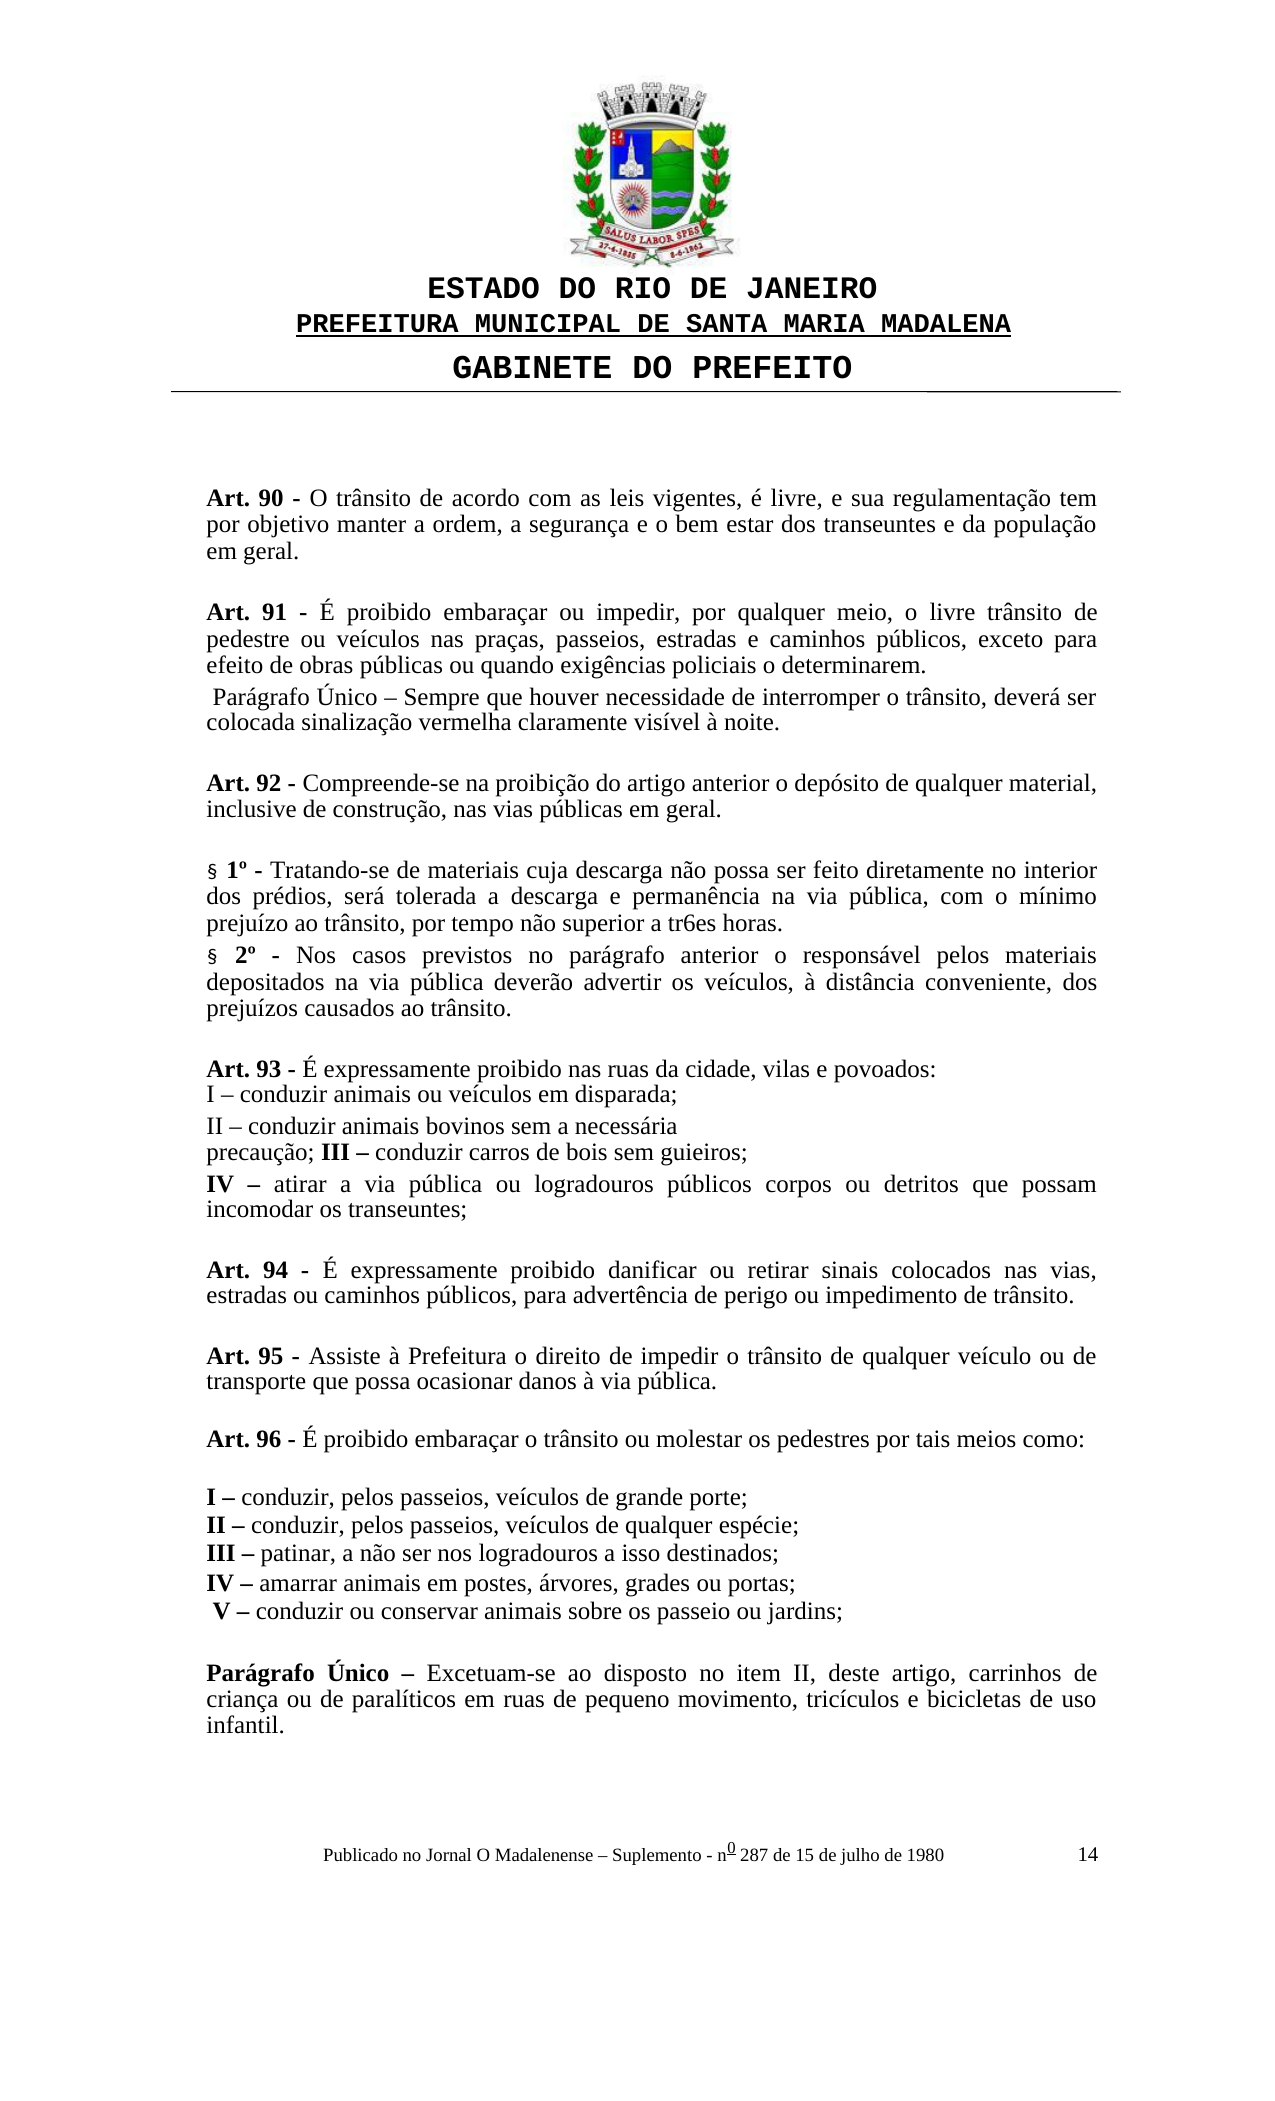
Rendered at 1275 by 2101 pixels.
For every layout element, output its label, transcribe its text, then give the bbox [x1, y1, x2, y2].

text IV – amarrar animais em postes, árvores, grades ou portas; [206, 1568, 1098, 1596]
text Art. 96 - É proibido embaraçar o trânsito ou molestar os pedestres por tais meios como: [206, 1424, 1098, 1453]
text Art. 92 - Compreende-se na proibição do artigo anterior o depósito de qualquer material, inclusive de construção, nas vias públicas em geral. [206, 771, 1098, 822]
text V – conduzir ou conservar animais sobre os passeio ou jardins; [212, 1596, 1098, 1625]
text III – patinar, a não ser nos logradouros a isso destinados; [206, 1539, 1098, 1568]
text Parágrafo Único – Excetuam-se ao disposto no item II, deste artigo, carrinhos de criança ou de paralíticos em ruas de pequeno movimento, tricículos e bicicletas de uso infantil. [206, 1660, 1098, 1739]
text Art. 90 - O trânsito de acordo com as leis vigentes, é livre, e sua regulamentação tem por objetivo manter a ordem, a segurança e o bem estar dos transeuntes e da população em geral. [206, 486, 1098, 565]
list 1º - Tratando-se de materiais cuja descarga não possa ser feito diretamente no interior dos prédios, será tolerada a descarga e permanência na via pública, com o mínimo prejuízo ao trânsito, por tempo não superior a tr6es horas. [206, 857, 1098, 937]
text PREFEITURA MUNICIPAL DE SANTA MARIA MADALENA [296, 308, 1098, 339]
list 2º - Nos casos previstos no parágrafo anterior o responsável pelos materiais depositados na via pública deverão advertir os veículos, à distância conveniente, dos prejuízos causados ao trânsito. [206, 943, 1098, 1022]
text II – conduzir animais bovinos sem a necessária precaução; III – conduzir carros de bois sem guieiros; [206, 1114, 792, 1166]
table_header 14 [1010, 1837, 1098, 1867]
text Art. 94 - É expressamente proibido danificar ou retirar sinais colocados nas vias, estradas ou caminhos públicos, para advertência de perigo ou impedimento de trânsito. [206, 1258, 1098, 1309]
text Art. 91 - É proibido embaraçar ou impedir, por qualquer meio, o livre trânsito de pedestre ou veículos nas praças, passeios, estradas e caminhos públicos, exceto para efeito de obras públicas ou quando exigências policiais o determinarem. [206, 600, 1098, 679]
text ESTADO DO RIO DE JANEIRO [427, 272, 1098, 308]
text IV – atirar a via pública ou logradouros públicos corpos ou detritos que possam incomodar os transeuntes; [206, 1172, 1098, 1223]
text II – conduzir, pelos passeios, veículos de qualquer espécie; [206, 1510, 1098, 1539]
text GABINETE DO PREFEITO [452, 350, 1098, 388]
table_header Publicado no Jornal O Madalenense – Suplemento - n0 287 de 15 de julho de 1980 [323, 1837, 1010, 1867]
text Art. 93 - É expressamente proibido nas ruas da cidade, vilas e povoados: I – conduzir animais ou veículos em disparada; [206, 1057, 937, 1108]
text Art. 95 - Assiste à Prefeitura o direito de impedir o trânsito de qualquer veículo ou de transporte que possa ocasionar danos à via pública. [206, 1344, 1098, 1395]
text I – conduzir, pelos passeios, veículos de grande porte; [206, 1482, 1098, 1510]
text Parágrafo Único – Sempre que houver necessidade de interromper o trânsito, deverá ser colocada sinalização vermelha claramente visível à noite. [206, 685, 1098, 736]
